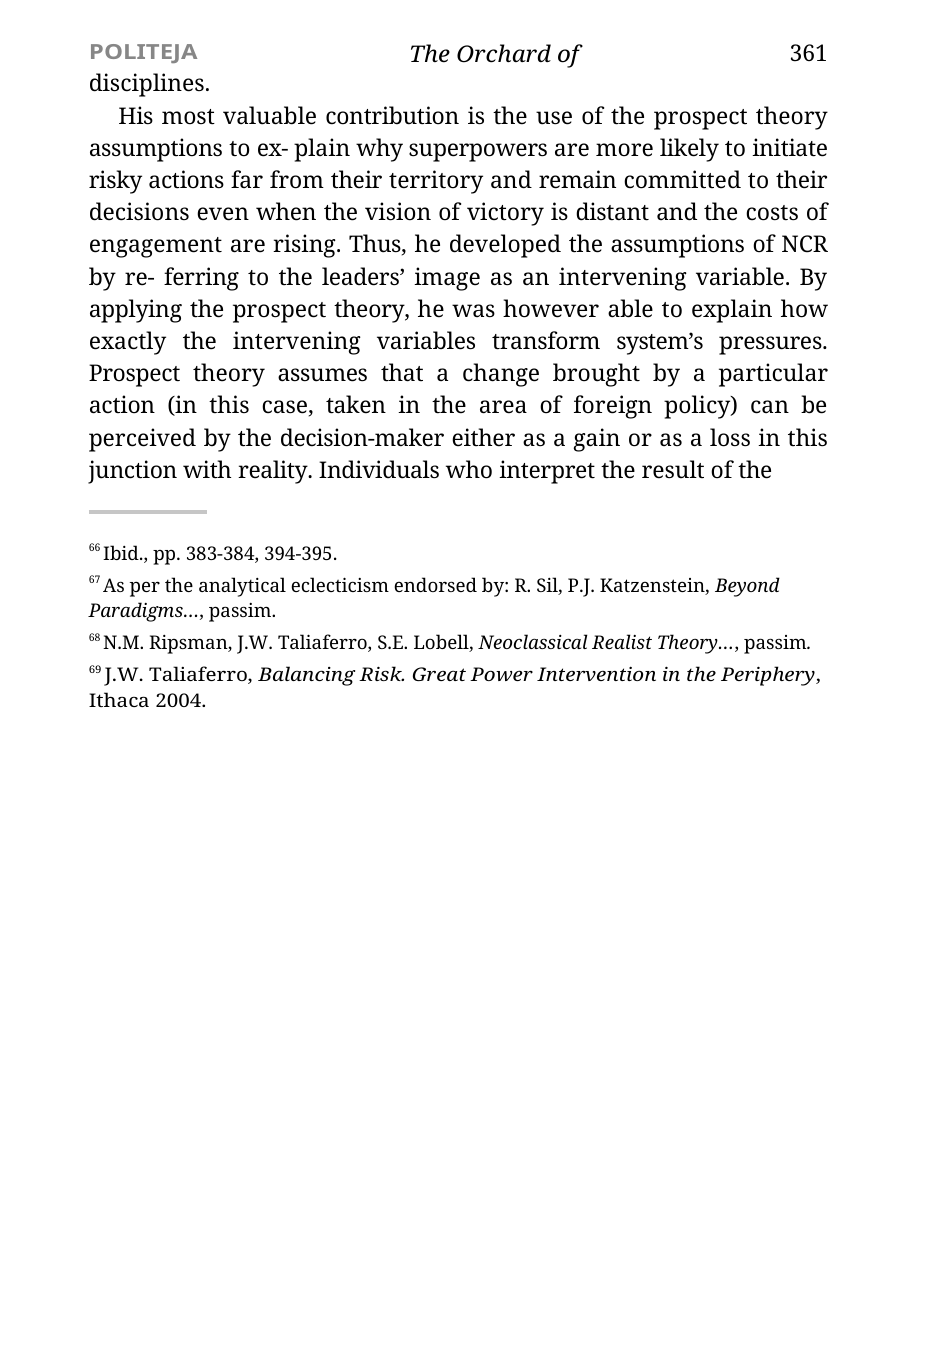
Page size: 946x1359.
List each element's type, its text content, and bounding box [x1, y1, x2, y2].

text In the second study, we want to refer to Taliaferro’s Balancing Risks: Great Power In- tervention in the Periphery,69 a perfect example of a possible NCR development in the way described by the graft metaphor. NCR could develop a theory that offers explana- tions, although in the process, it might sometimes depart from neorealist hard core. There is duality in Talieferro’s idea: first, when it comes to realist assumptions, because system variables and state variables are treated equally – Taliaferro did not prioritize systemic stimuli; and second, the dualistic nature of Taliaferro’s text results from a com- bination of two different theories derived from two disciplines. [88, 67, 828, 98]
text 68 N.M. Ripsman, J.W. Taliaferro, S.E. Lobell, Neoclassical Realist Theory…, passim. [88, 629, 869, 655]
text 67 As per the analytical eclecticism endorsed by: R. Sil, P.J. Katzenstein, Beyond Paradigms…, passim. [88, 572, 869, 623]
text 69 J.W. Taliaferro, Balancing Risk. Great Power Intervention in the Periphery, Ithaca 2004. [88, 661, 869, 712]
text His most valuable contribution is the use of the prospect theory assumptions to ex- plain why superpowers are more likely to initiate risky actions far from their territory and remain committed to their decisions even when the vision of victory is distant and the costs of engagement are rising. Thus, he developed the assumptions of NCR by re- ferring to the leaders’ image as an intervening variable. By applying the prospect theory, he was however able to explain how exactly the intervening variables transform system’s pressures. Prospect theory assumes that a change brought by a particular action (in this case, taken in the area of foreign policy) can be perceived by the decision-maker either as a gain or as a loss in this junction with reality. Individuals who interpret the result of the [88, 100, 828, 485]
text 66 Ibid., pp. 383-384, 394-395. [88, 540, 869, 566]
